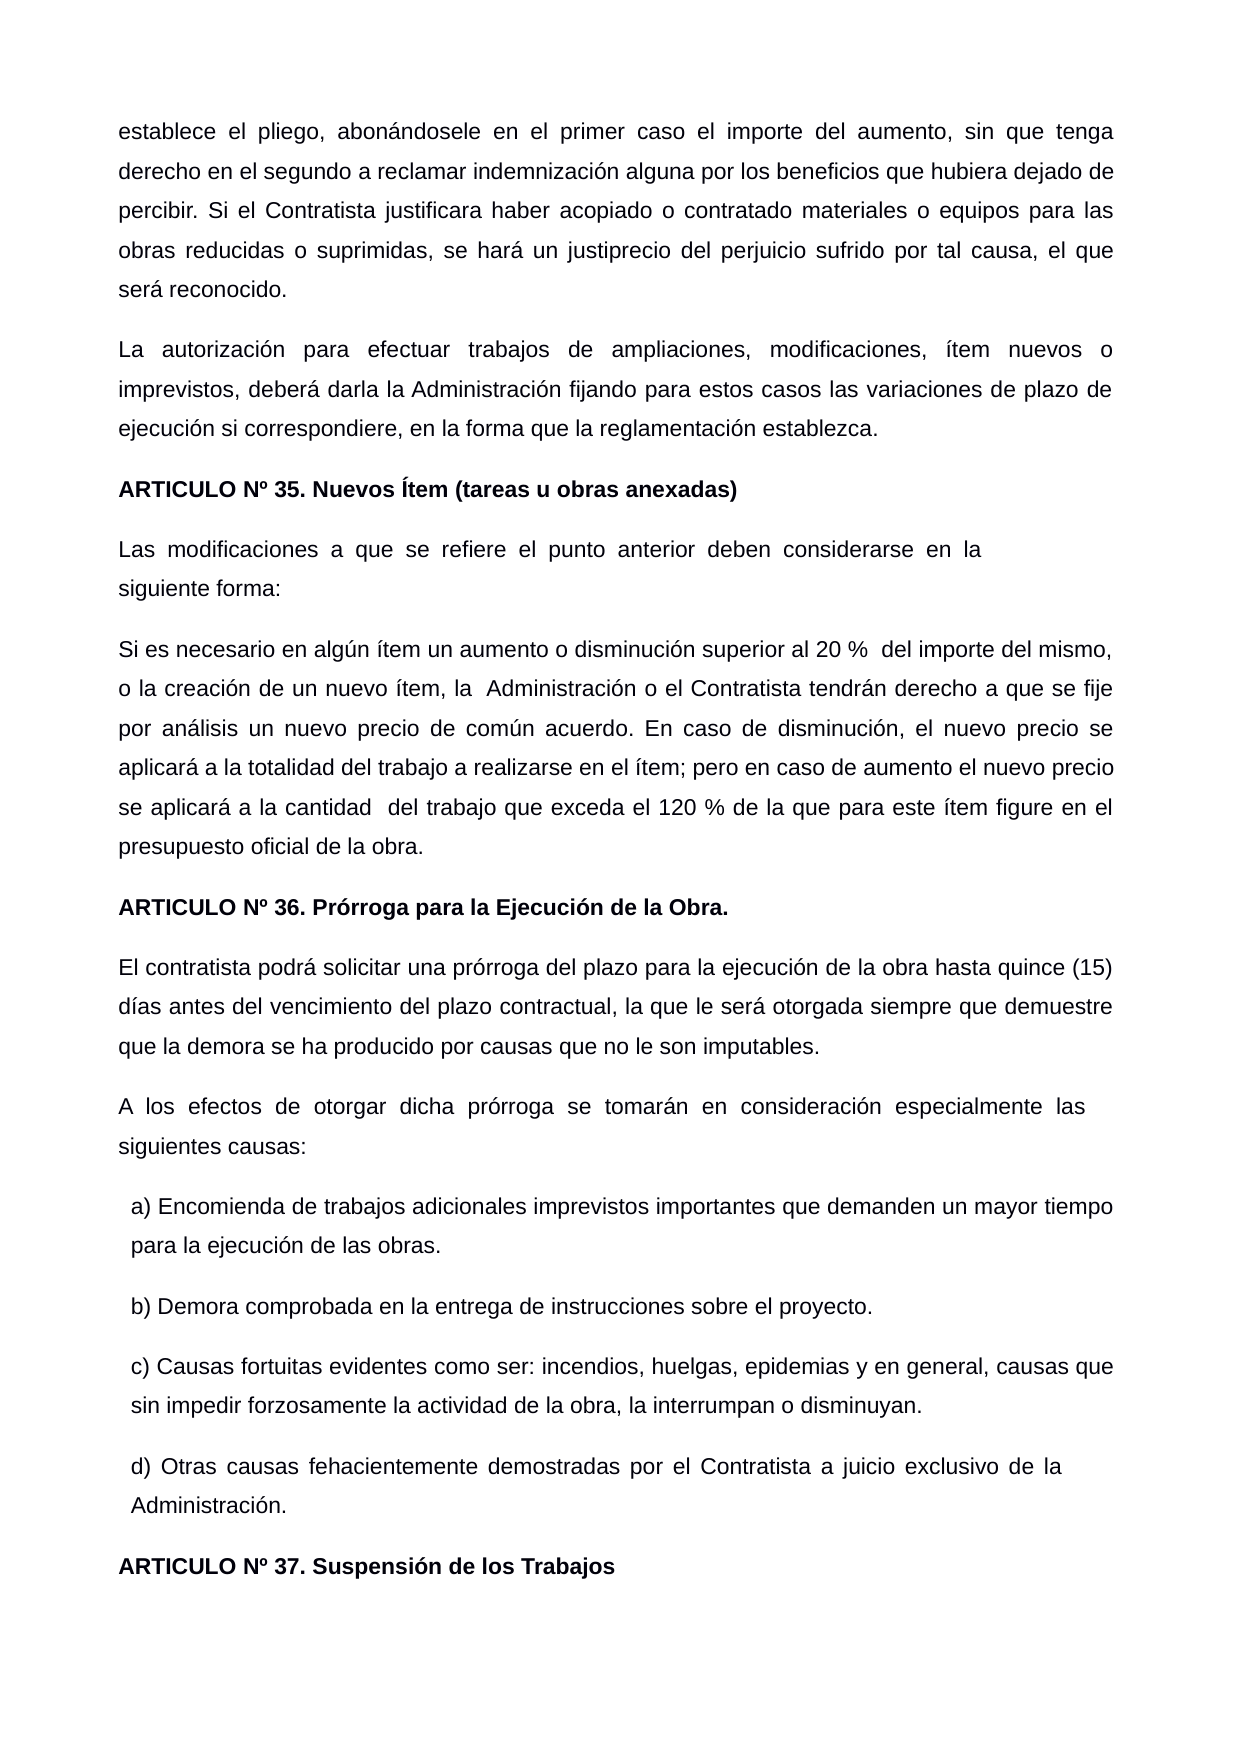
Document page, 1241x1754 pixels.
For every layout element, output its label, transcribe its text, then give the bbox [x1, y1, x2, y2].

text d) Otras causas fehacientemente demostradas por el Contratista a juicio exclusivo de la Administración. [131, 1453, 1063, 1519]
text Si es necesario en algún ítem un aumento o disminución superior al 20 % del importe del mismo, o la creación de un nuevo ítem, la Administración o el Contratista tendrán derecho a que se fije por análisis un nuevo precio de común acuerdo. En caso de disminución, el nuevo precio se aplicará a la totalidad del trabajo a realizarse en el ítem; pero en caso de aumento el nuevo precio se aplicará a la cantidad del trabajo que exceda el 120 % de la que para este ítem figure en el presupuesto oficial de la obra. [118, 636, 1114, 859]
text c) Causas fortuitas evidentes como ser: incendios, huelgas, epidemias y en general, causas que sin impedir forzosamente la actividad de la obra, la interrumpan o disminuyan. [131, 1353, 1114, 1419]
text ARTICULO Nº 37. Suspensión de los Trabajos [118, 1553, 1122, 1579]
text El contratista podrá solicitar una prórroga del plazo para la ejecución de la obra hasta quince (15) días antes del vencimiento del plazo contractual, la que le será otorgada siempre que demuestre que la demora se ha producido por causas que no le son imputables. [118, 954, 1114, 1059]
text establece el pliego, abonándosele en el primer caso el importe del aumento, sin que tenga derecho en el segundo a reclamar indemnización alguna por los beneficios que hubiera dejado de percibir. Si el Contratista justificara haber acopiado o contratado materiales o equipos para las obras reducidas o suprimidas, se hará un justiprecio del perjuicio sufrido por tal causa, el que será reconocido. [118, 118, 1114, 302]
text A los efectos de otorgar dicha prórroga se tomarán en consideración especialmente las siguientes causas: [118, 1093, 1086, 1159]
text Las modificaciones a que se refiere el punto anterior deben considerarse en la siguiente forma: [118, 536, 983, 602]
text a) Encomienda de trabajos adicionales imprevistos importantes que demanden un mayor tiempo para la ejecución de las obras. [131, 1193, 1114, 1259]
text ARTICULO Nº 35. Nuevos Ítem (tareas u obras anexadas) [118, 476, 1122, 502]
text b) Demora comprobada en la entrega de instrucciones sobre el proyecto. [131, 1293, 1108, 1319]
text ARTICULO Nº 36. Prórroga para la Ejecución de la Obra. [118, 893, 1122, 920]
text La autorización para efectuar trabajos de ampliaciones, modificaciones, ítem nuevos o imprevistos, deberá darla la Administración fijando para estos casos las variaciones de plazo de ejecución si correspondiere, en la forma que la reglamentación establezca. [118, 336, 1114, 442]
